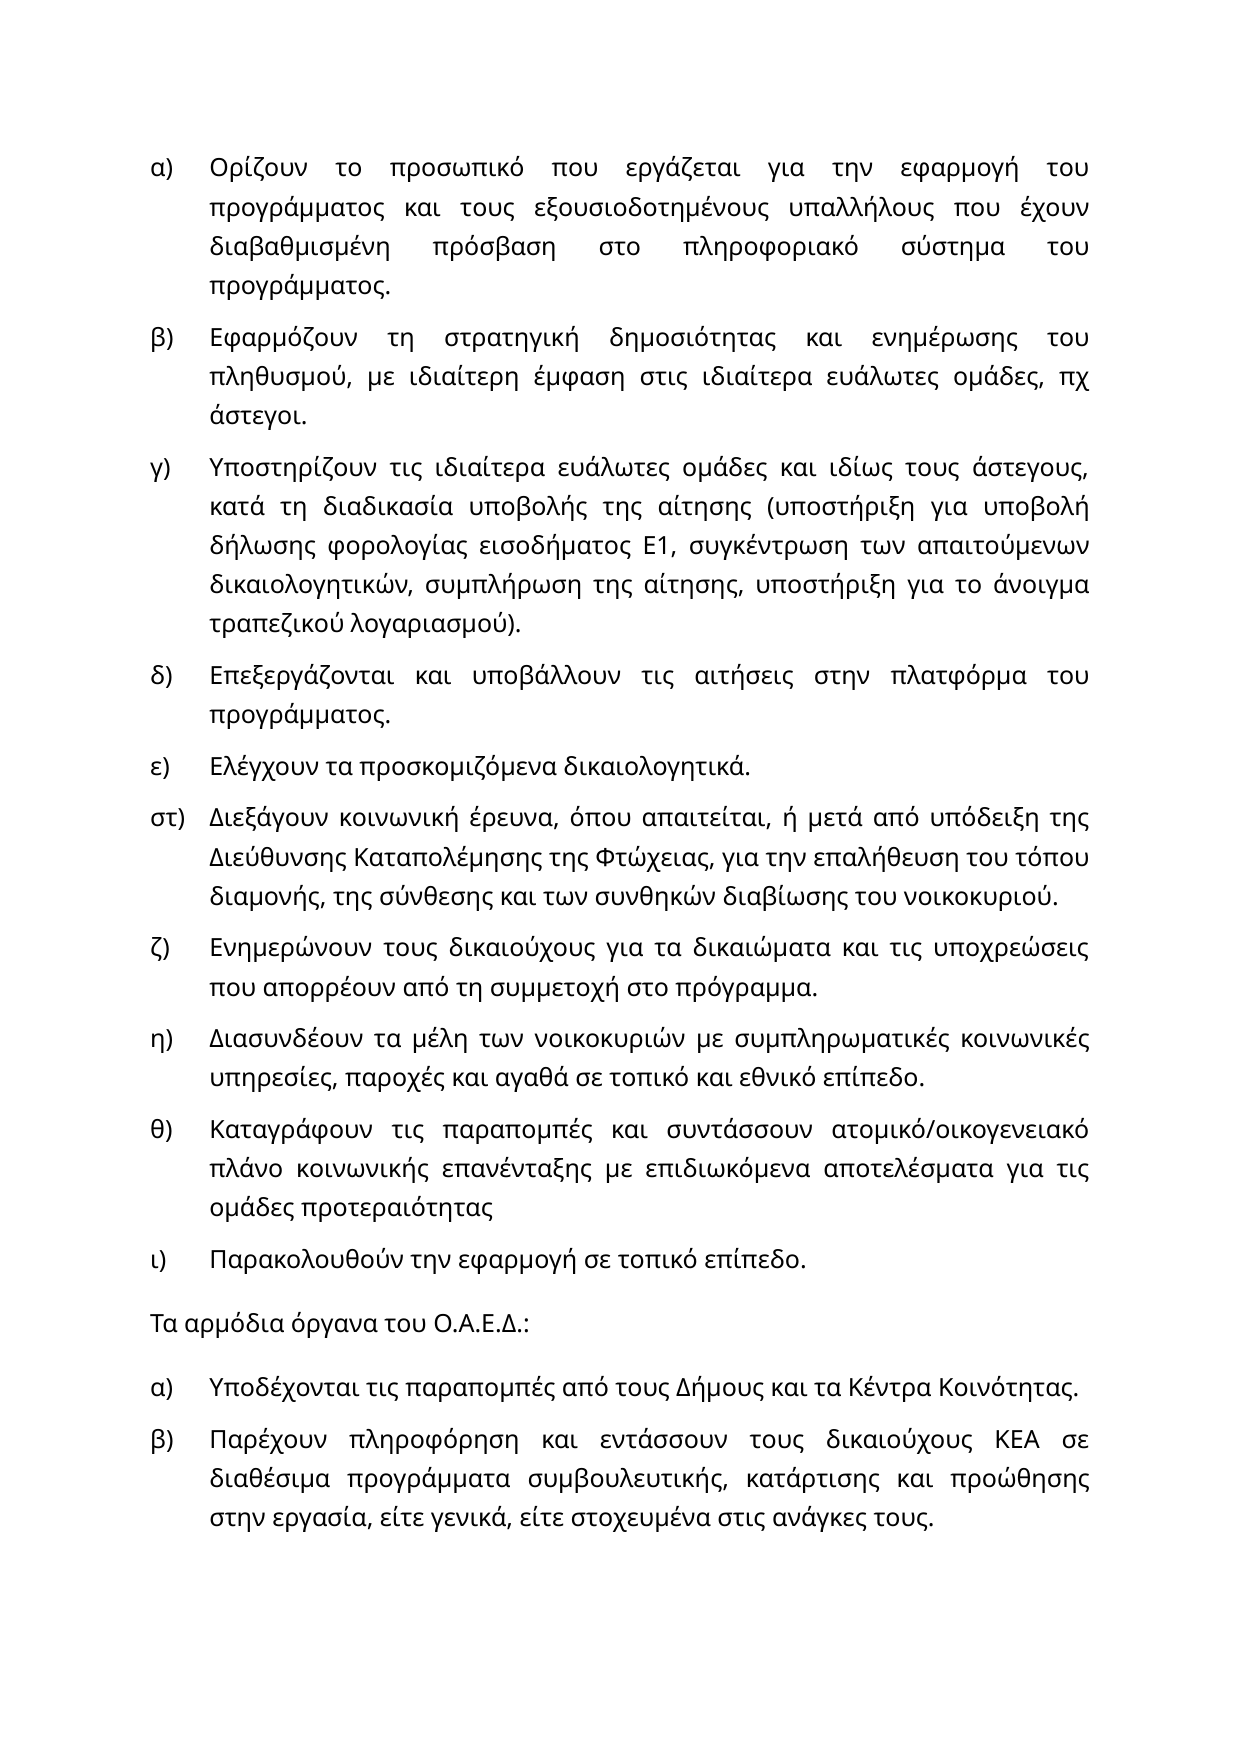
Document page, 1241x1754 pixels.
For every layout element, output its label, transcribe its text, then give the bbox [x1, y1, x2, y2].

list η) Διασυνδέουν τα μέλη των νοικοκυριών με συμπληρωματικές κοινωνικές υπηρεσίες, παροχές και αγαθά σε τοπικό και εθνικό επίπεδο. [150, 1021, 1090, 1094]
list στ) Διεξάγουν κοινωνική έρευνα, όπου απαιτείται, ή μετά από υπόδειξη της Διεύθυνσης Καταπολέμησης της Φτώχειας, για την επαλήθευση του τόπου διαμονής, της σύνθεσης και των συνθηκών διαβίωσης του νοικοκυριού. [150, 800, 1090, 912]
list β) Εφαρμόζουν τη στρατηγική δημοσιότητας και ενημέρωσης του πληθυσμού, με ιδιαίτερη έμφαση στις ιδιαίτερα ευάλωτες ομάδες, πχ άστεγοι. [150, 319, 1090, 432]
list ι) Παρακολουθούν την εφαρμογή σε τοπικό επίπεδο. [150, 1242, 1090, 1276]
list γ) Υποστηρίζουν τις ιδιαίτερα ευάλωτες ομάδες και ιδίως τους άστεγους, κατά τη διαδικασία υποβολής της αίτησης (υποστήριξη για υποβολή δήλωσης φορολογίας εισοδήματος Ε1, συγκέντρωση των απαιτούμενων δικαιολογητικών, συμπλήρωση της αίτησης, υποστήριξη για το άνοιγμα τραπεζικού λογαριασμού). [150, 449, 1090, 640]
list θ) Καταγράφουν τις παραπομπές και συντάσσουν ατομικό/οικογενειακό πλάνο κοινωνικής επανένταξης με επιδιωκόμενα αποτελέσματα για τις ομάδες προτεραιότητας [150, 1112, 1090, 1224]
text Τα αρμόδια όργανα του Ο.Α.Ε.Δ.: [150, 1306, 1090, 1340]
list ζ) Ενημερώνουν τους δικαιούχους για τα δικαιώματα και τις υποχρεώσεις που απορρέουν από τη συμμετοχή στο πρόγραμμα. [150, 930, 1090, 1003]
list α) Ορίζουν το προσωπικό που εργάζεται για την εφαρμογή του προγράμματος και τους εξουσιοδοτημένους υπαλλήλους που έχουν διαβαθμισμένη πρόσβαση στο πληροφοριακό σύστημα του προγράμματος. [150, 150, 1090, 302]
list δ) Επεξεργάζονται και υποβάλλουν τις αιτήσεις στην πλατφόρμα του προγράμματος. [150, 657, 1090, 731]
list β) Παρέχουν πληροφόρηση και εντάσσουν τους δικαιούχους ΚΕΑ σε διαθέσιμα προγράμματα συμβουλευτικής, κατάρτισης και προώθησης στην εργασία, είτε γενικά, είτε στοχευμένα στις ανάγκες τους. [150, 1422, 1090, 1534]
list ε) Ελέγχουν τα προσκομιζόμενα δικαιολογητικά. [150, 748, 1090, 782]
list α) Υποδέχονται τις παραπομπές από τους Δήμους και τα Κέντρα Κοινότητας. [150, 1370, 1090, 1404]
